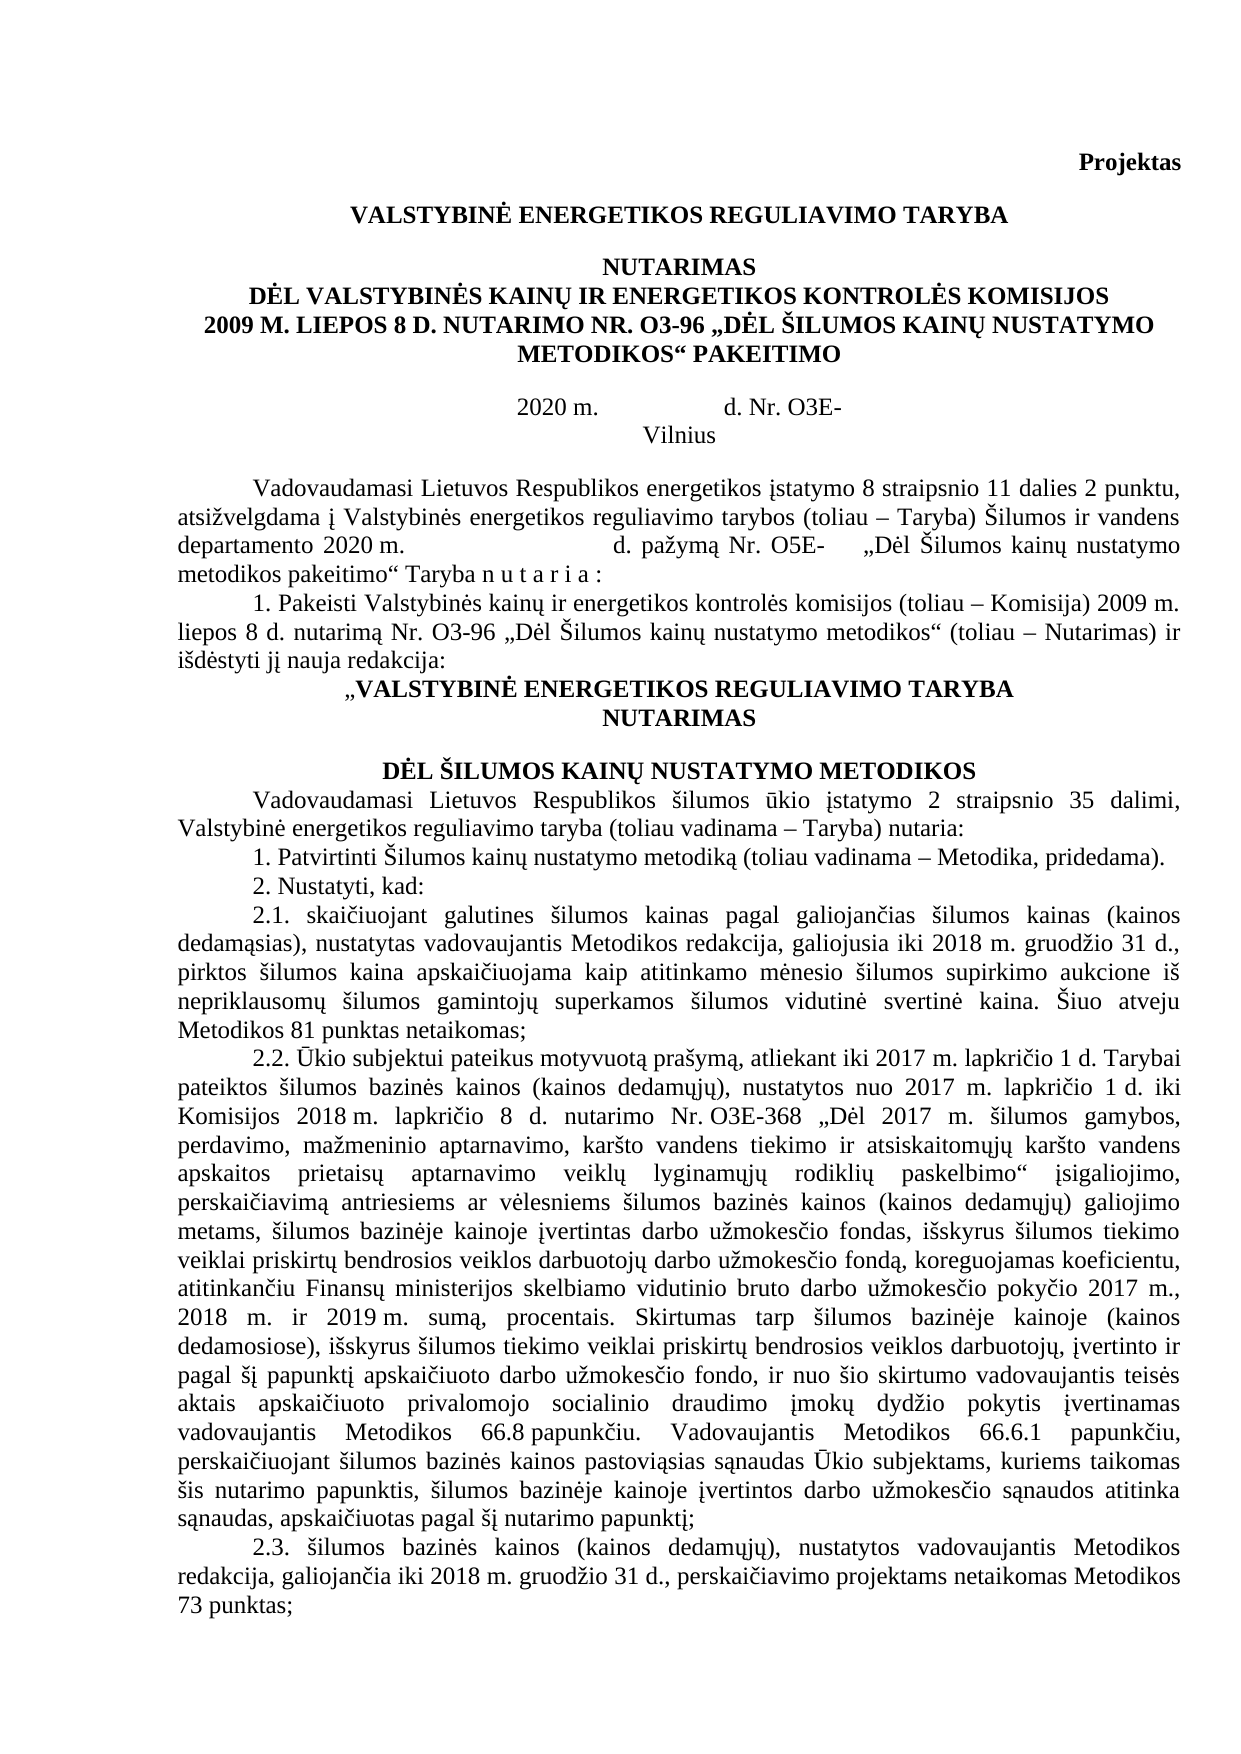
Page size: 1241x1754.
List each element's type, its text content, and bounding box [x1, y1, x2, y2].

text DĖL ŠILUMOS KAINŲ NUSTATYMO METODIKOS [177, 756, 1181, 785]
text Vadovaudamasi Lietuvos Respublikos šilumos ūkio įstatymo 2 straipsnio 35 dalimi, Valstybinė energetikos reguliavimo taryba (toliau vadinama – Taryba) nutaria: [177, 785, 1181, 842]
text 2.1. skaičiuojant galutines šilumos kainas pagal galiojančias šilumos kainas (kainos dedamąsias), nustatytas vadovaujantis Metodikos redakcija, galiojusia iki 2018 m. gruodžio 31 d., pirktos šilumos kaina apskaičiuojama kaip atitinkamo mėnesio šilumos supirkimo aukcione iš nepriklausomų šilumos gamintojų superkamos šilumos vidutinė svertinė kaina. Šiuo atveju Metodikos 81 punktas netaikomas; [177, 900, 1181, 1043]
text 2. Nustatyti, kad: [177, 871, 1181, 900]
text 1. Patvirtinti Šilumos kainų nustatymo metodiką (toliau vadinama – Metodika, pridedama). [177, 842, 1181, 871]
text 1. Pakeisti Valstybinės kainų ir energetikos kontrolės komisijos (toliau – Komisija) 2009 m. liepos 8 d. nutarimą Nr. O3-96 „Dėl Šilumos kainų nustatymo metodikos“ (toliau – Nutarimas) ir išdėstyti jį nauja redakcija: [177, 588, 1181, 674]
text Vilnius [177, 420, 1181, 449]
text NUTARIMAS [177, 703, 1181, 732]
text 2.3. šilumos bazinės kainos (kainos dedamųjų), nustatytos vadovaujantis Metodikos redakcija, galiojančia iki 2018 m. gruodžio 31 d., perskaičiavimo projektams netaikomas Metodikos 73 punktas; [177, 1532, 1181, 1618]
text 2020 m. d. Nr. O3E- [177, 392, 1181, 420]
text DĖL VALSTYBINĖS KAINŲ IR ENERGETIKOS KONTROLĖS KOMISIJOS 2009 M. LIEPOS 8 D. NUTARIMO NR. O3-96 „DĖL ŠILUMOS KAINŲ NUSTATYMO METODIKOS“ PAKEITIMO [177, 281, 1181, 367]
text Projektas [177, 147, 1181, 176]
text „VALSTYBINĖ ENERGETIKOS REGULIAVIMO TARYBA [177, 674, 1181, 703]
text VALSTYBINĖ ENERGETIKOS REGULIAVIMO TARYBA [177, 200, 1181, 228]
text NUTARIMAS [177, 252, 1181, 281]
text 2.2. Ūkio subjektui pateikus motyvuotą prašymą, atliekant iki 2017 m. lapkričio 1 d. Tarybai pateiktos šilumos bazinės kainos (kainos dedamųjų), nustatytos nuo 2017 m. lapkričio 1 d. iki Komisijos 2018 m. lapkričio 8 d. nutarimo Nr. O3E-368 „Dėl 2017 m. šilumos gamybos, perdavimo, mažmeninio aptarnavimo, karšto vandens tiekimo ir atsiskaitomųjų karšto vandens apskaitos prietaisų aptarnavimo veiklų lyginamųjų rodiklių paskelbimo“ įsigaliojimo, perskaičiavimą antriesiems ar vėlesniems šilumos bazinės kainos (kainos dedamųjų) galiojimo metams, šilumos bazinėje kainoje įvertintas darbo užmokesčio fondas, išskyrus šilumos tiekimo veiklai priskirtų bendrosios veiklos darbuotojų darbo užmokesčio fondą, koreguojamas koeficientu, atitinkančiu Finansų ministerijos skelbiamo vidutinio bruto darbo užmokesčio pokyčio 2017 m., 2018 m. ir 2019 m. sumą, procentais. Skirtumas tarp šilumos bazinėje kainoje (kainos dedamosiose), išskyrus šilumos tiekimo veiklai priskirtų bendrosios veiklos darbuotojų, įvertinto ir pagal šį papunktį apskaičiuoto darbo užmokesčio fondo, ir nuo šio skirtumo vadovaujantis teisės aktais apskaičiuoto privalomojo socialinio draudimo įmokų dydžio pokytis įvertinamas vadovaujantis Metodikos 66.8 papunkčiu. Vadovaujantis Metodikos 66.6.1 papunkčiu, perskaičiuojant šilumos bazinės kainos pastoviąsias sąnaudas Ūkio subjektams, kuriems taikomas šis nutarimo papunktis, šilumos bazinėje kainoje įvertintos darbo užmokesčio sąnaudos atitinka sąnaudas, apskaičiuotas pagal šį nutarimo papunktį; [177, 1043, 1181, 1532]
text Vadovaudamasi Lietuvos Respublikos energetikos įstatymo 8 straipsnio 11 dalies 2 punktu, atsižvelgdama į Valstybinės energetikos reguliavimo tarybos (toliau – Taryba) Šilumos ir vandens departamento 2020 m. d. pažymą Nr. O5E- „Dėl Šilumos kainų nustatymo metodikos pakeitimo“ Taryba n u t a r i a : [177, 473, 1181, 588]
